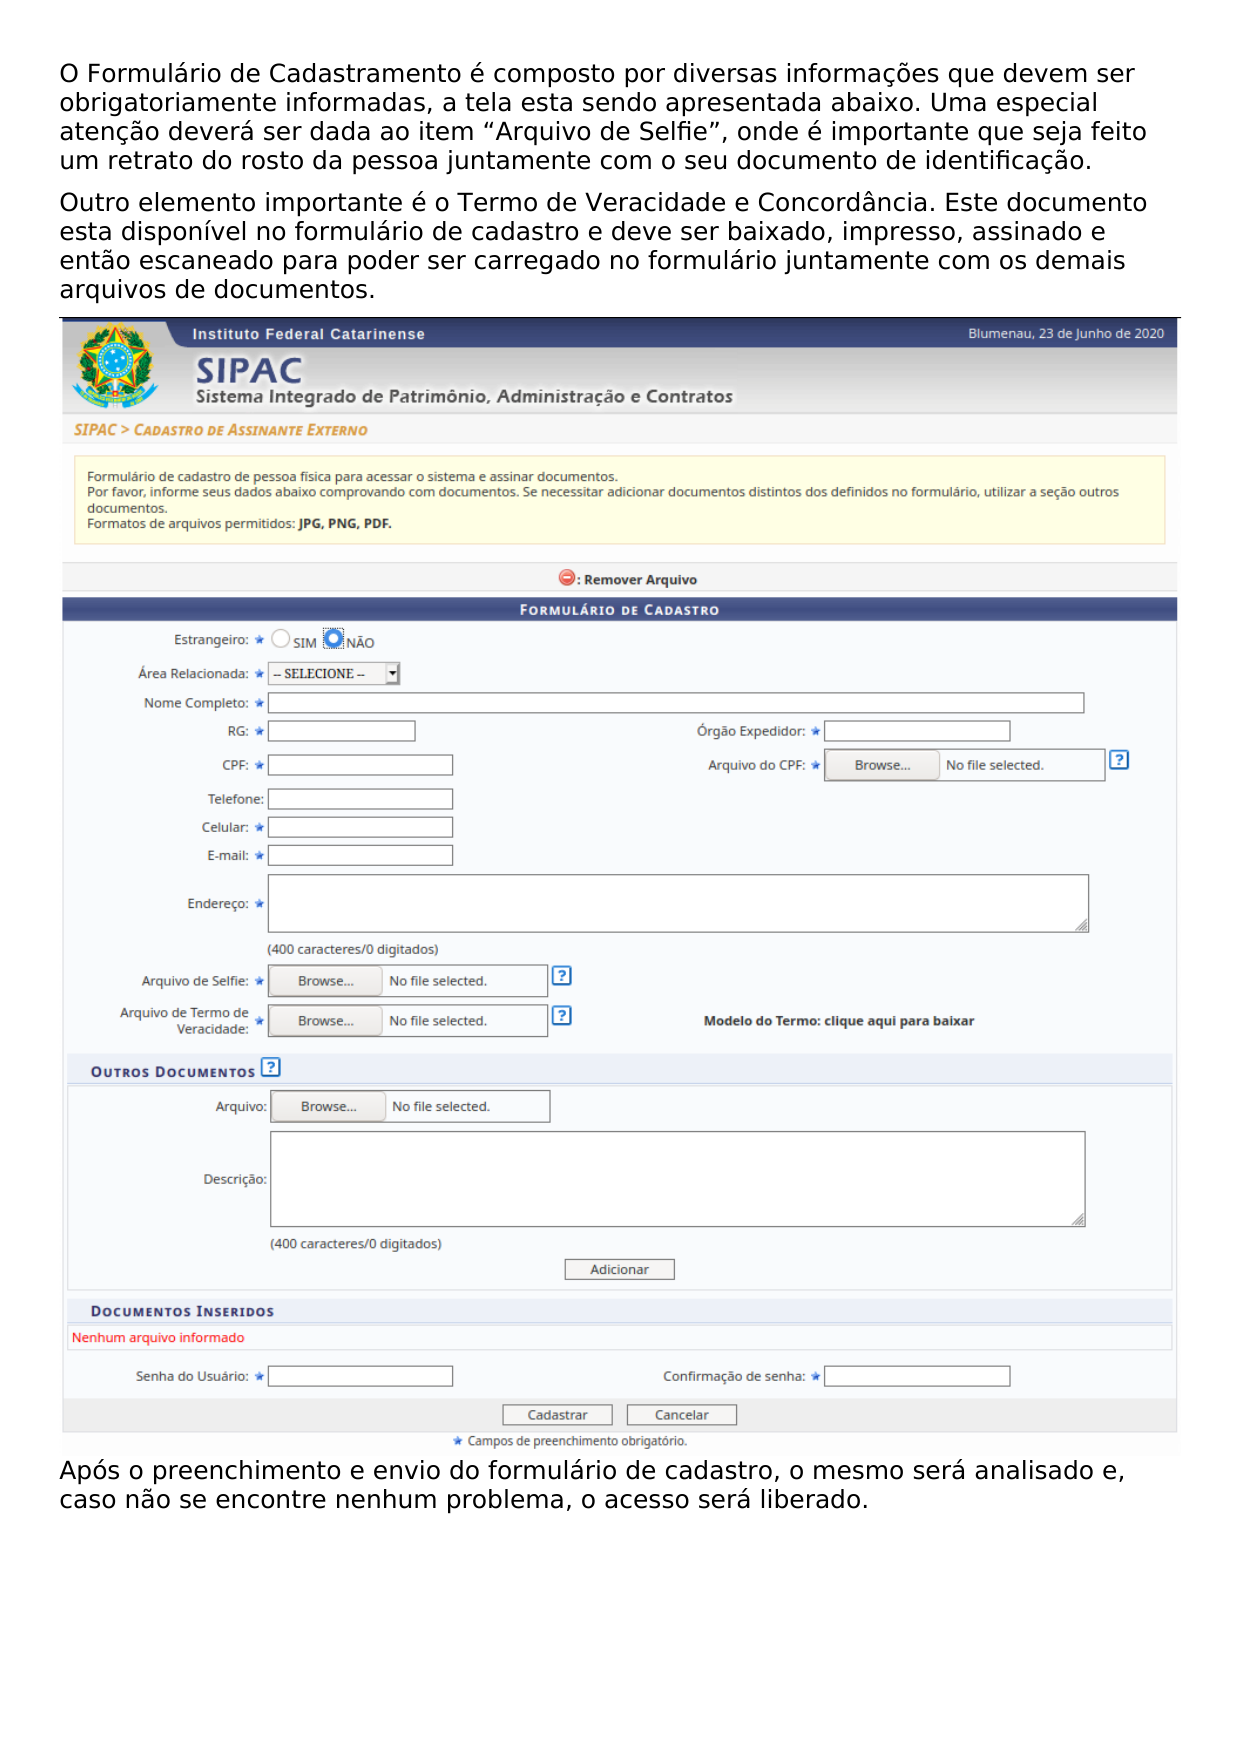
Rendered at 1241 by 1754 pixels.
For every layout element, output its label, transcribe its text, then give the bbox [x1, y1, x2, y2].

picture [59, 317, 1182, 1456]
text O Formulário de Cadastramento é composto por diversas informações que devem ser obrigatoriamente informadas, a tela esta sendo apresentada abaixo. Uma especial atenção deverá ser dada ao item “Arquivo de Selfie”, onde é importante que seja feito um retrato do rosto da pessoa juntamente com o seu documento de identificação. [59, 59, 1181, 176]
text Após o preenchimento e envio do formulário de cadastro, o mesmo será analisado e, caso não se encontre nenhum problema, o acesso será liberado. [59, 1456, 1181, 1514]
text Outro elemento importante é o Termo de Veracidade e Concordância. Este documento esta disponível no formulário de cadastro e deve ser baixado, impresso, assinado e então escaneado para poder ser carregado no formulário juntamente com os demais arquivos de documentos. [59, 188, 1181, 305]
